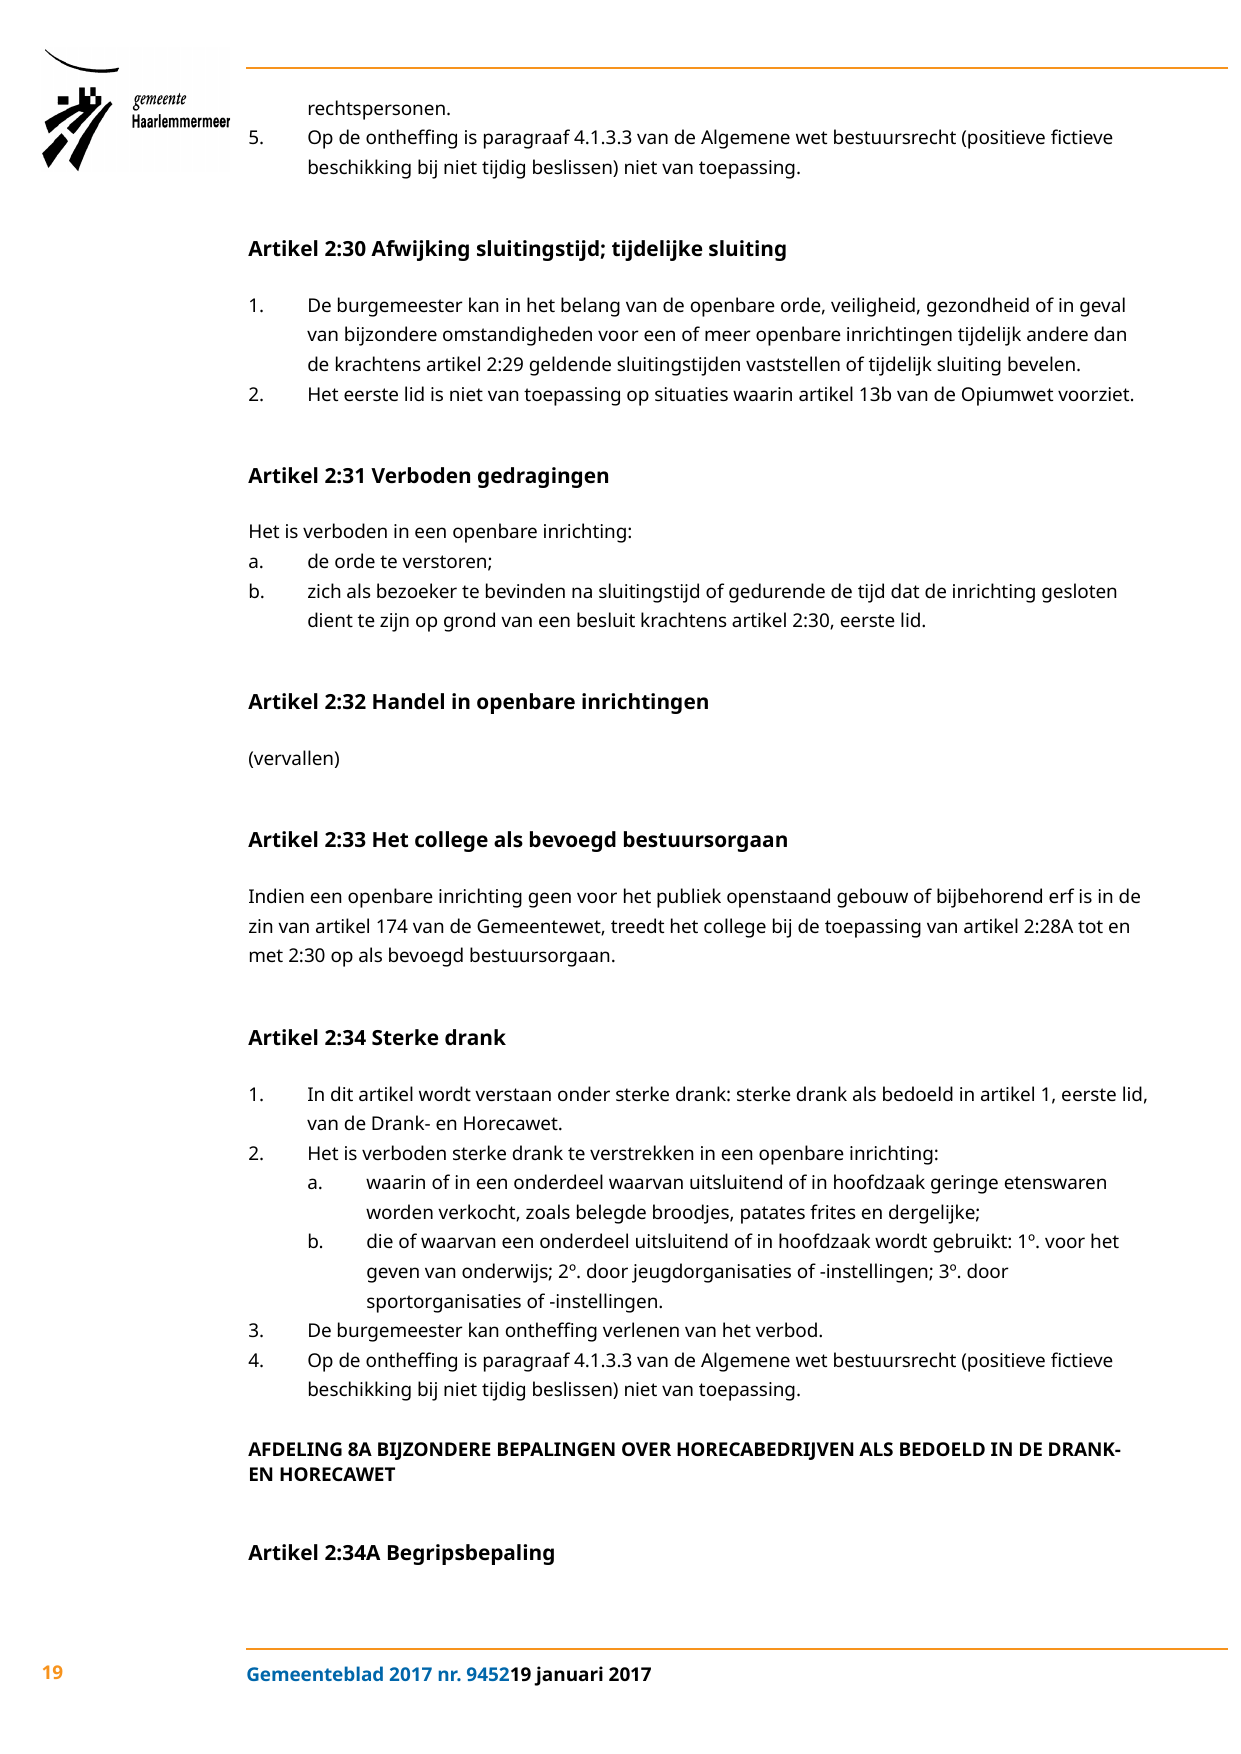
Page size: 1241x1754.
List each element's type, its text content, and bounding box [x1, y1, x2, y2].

list die of waarvan een onderdeel uitsluitend of in hoofdzaak wordt gebruikt: 1º. voor het geven van onderwijs; 2º. door jeugdorganisaties of -instellingen; 3º. door sportorganisaties of -instellingen. [307, 1229, 1152, 1313]
list zich als bezoeker te bevinden na sluitingstijd of gedurende de tijd dat de inrichting gesloten dient te zijn op grond van een besluit krachtens artikel 2:30, eerste lid. [248, 578, 1152, 633]
list Het is verboden sterke drank te verstrekken in een openbare inrichting: [248, 1140, 1152, 1166]
list rechtspersonen. [248, 95, 1152, 121]
text (vervallen) [248, 746, 1152, 771]
text Artikel 2:31 Verboden gedragingen [248, 461, 1152, 489]
picture [41, 47, 231, 172]
text Artikel 2:34 Sterke drank [248, 1023, 1152, 1051]
text Het is verboden in een openbare inrichting: [248, 519, 1152, 544]
list De burgemeester kan in het belang van de openbare orde, veiligheid, gezondheid of in geval van bijzondere omstandigheden voor een of meer openbare inrichtingen tijdelijk andere dan de krachtens artikel 2:29 geldende sluitingstijden vaststellen of tijdelijk sluiting bevelen. [248, 292, 1152, 377]
text Artikel 2:34A Begripsbepaling [248, 1538, 1152, 1566]
list waarin of in een onderdeel waarvan uitsluitend of in hoofdzaak geringe etenswaren worden verkocht, zoals belegde broodjes, patates frites en dergelijke; [307, 1169, 1152, 1225]
text Indien een openbare inrichting geen voor het publiek openstaand gebouw of bijbehorend erf is in de zin van artikel 174 van de Gemeentewet, treedt het college bij de toepassing van artikel 2:28A tot en met 2:30 op als bevoegd bestuursorgaan. [248, 883, 1152, 968]
list Op de ontheffing is paragraaf 4.1.3.3 van de Algemene wet bestuursrecht (positieve fictieve beschikking bij niet tijdig beslissen) niet van toepassing. [248, 124, 1152, 180]
text AFDELING 8A BIJZONDERE BEPALINGEN OVER HORECABEDRIJVEN ALS BEDOELD IN DE DRANK- EN HORECAWET [248, 1436, 1152, 1487]
text Artikel 2:32 Handel in openbare inrichtingen [248, 687, 1152, 716]
list De burgemeester kan ontheffing verlenen van het verbod. [248, 1317, 1152, 1343]
text Artikel 2:30 Afwijking sluitingstijd; tijdelijke sluiting [248, 234, 1152, 262]
list de orde te verstoren; [248, 548, 1152, 574]
list Op de ontheffing is paragraaf 4.1.3.3 van de Algemene wet bestuursrecht (positieve fictieve beschikking bij niet tijdig beslissen) niet van toepassing. [248, 1347, 1152, 1402]
list Het eerste lid is niet van toepassing op situaties waarin artikel 13b van de Opiumwet voorziet. [248, 381, 1152, 406]
text Artikel 2:33 Het college als bevoegd bestuursorgaan [248, 826, 1152, 854]
list In dit artikel wordt verstaan onder sterke drank: sterke drank als bedoeld in artikel 1, eerste lid, van de Drank- en Horecawet. [248, 1081, 1152, 1136]
